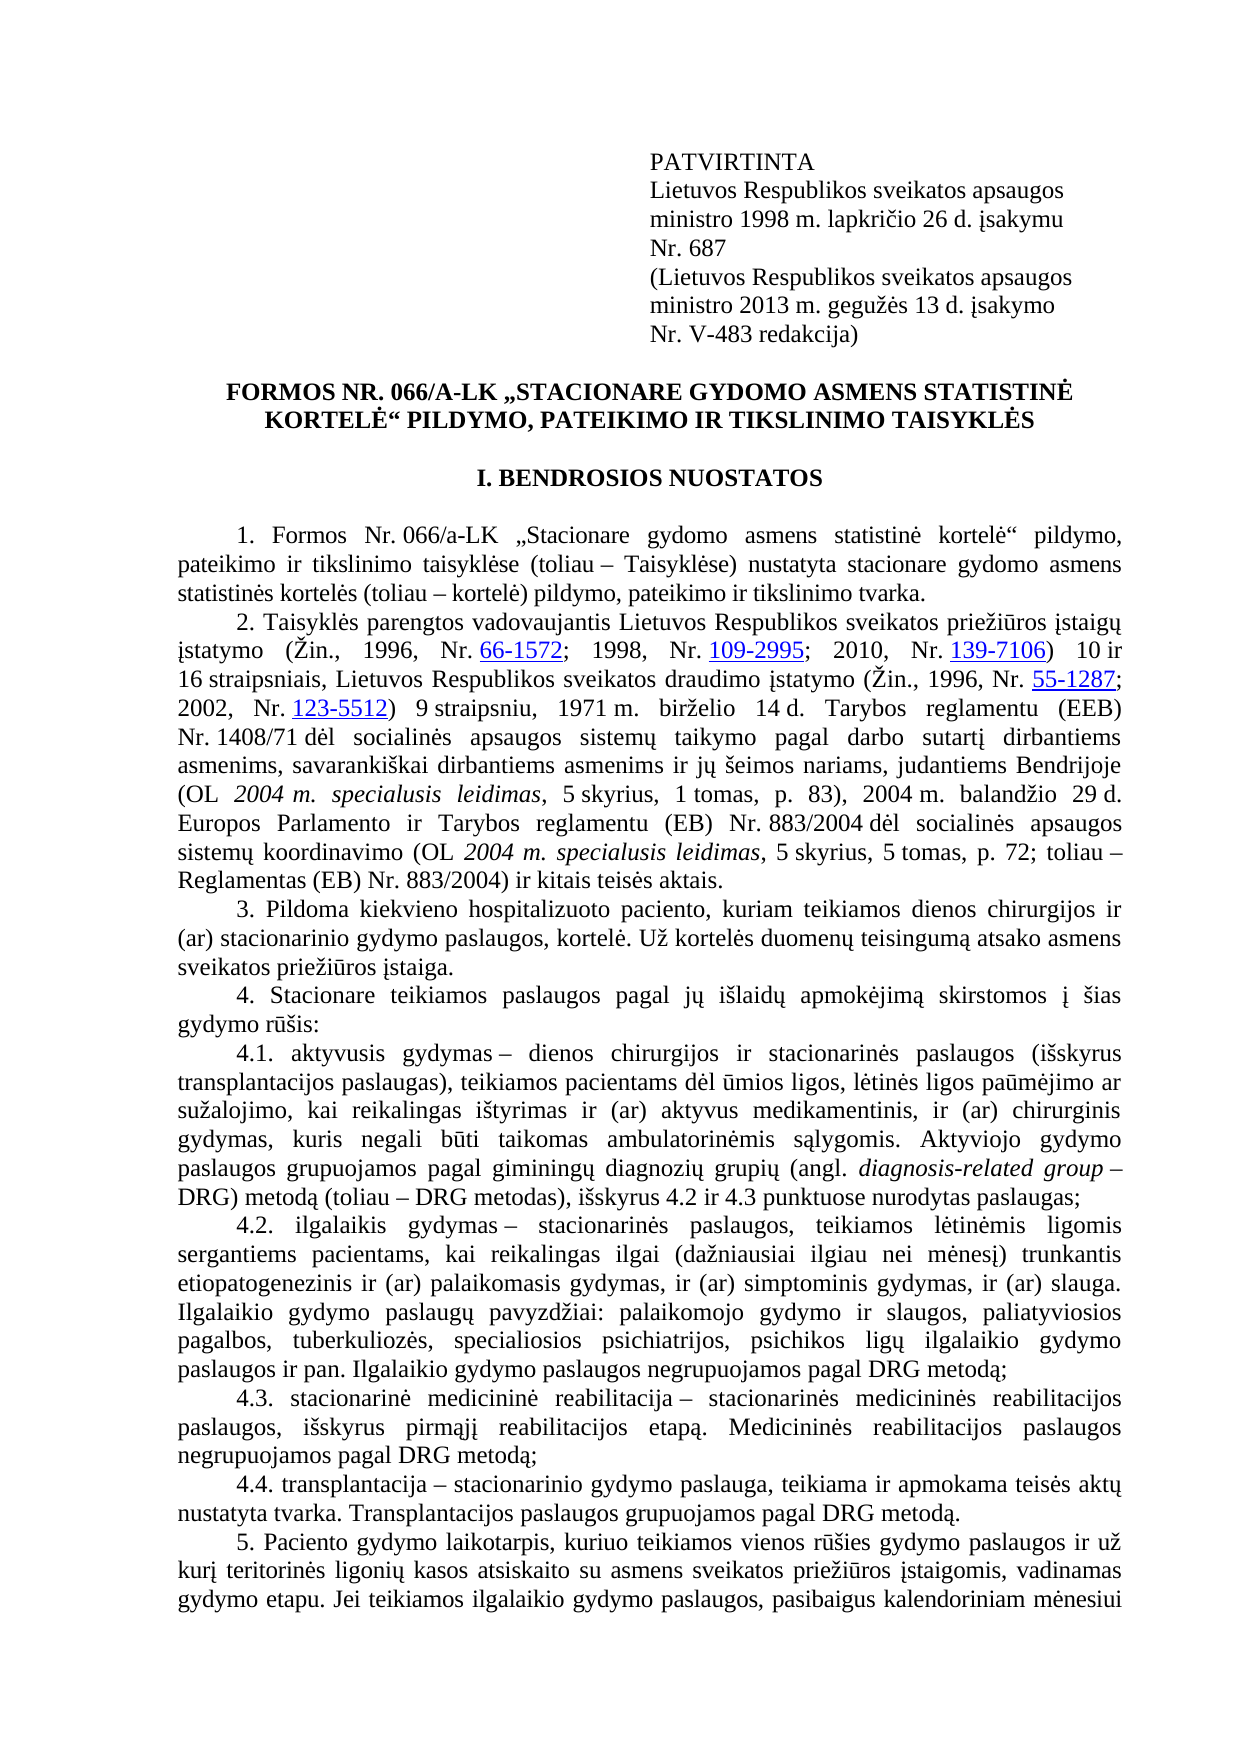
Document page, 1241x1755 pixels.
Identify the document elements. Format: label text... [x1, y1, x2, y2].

text 3. Pildoma kiekvieno hospitalizuoto paciento, kuriam teikiamos dienos chirurgijos ir (ar) stacionarinio gydymo paslaugos, kortelė. Už kortelės duomenų teisingumą atsako asmens sveikatos priežiūros įstaiga. [177, 894, 1122, 981]
text 5. Paciento gydymo laikotarpis, kuriuo teikiamos vienos rūšies gydymo paslaugos ir už kurį teritorinės ligonių kasos atsiskaito su asmens sveikatos priežiūros įstaigomis, vadinamas gydymo etapu. Jei teikiamos ilgalaikio gydymo paslaugos, pasibaigus kalendoriniam mėnesiui [177, 1527, 1122, 1613]
text PATVIRTINTA [649, 147, 1122, 176]
text 4.2. ilgalaikis gydymas – stacionarinės paslaugos, teikiamos lėtinėmis ligomis sergantiems pacientams, kai reikalingas ilgai (dažniausiai ilgiau nei mėnesį) trunkantis etiopatogenezinis ir (ar) palaikomasis gydymas, ir (ar) simptominis gydymas, ir (ar) slauga. Ilgalaikio gydymo paslaugų pavyzdžiai: palaikomojo gydymo ir slaugos, paliatyviosios pagalbos, tuberkuliozės, specialiosios psichiatrijos, psichikos ligų ilgalaikio gydymo paslaugos ir pan. Ilgalaikio gydymo paslaugos negrupuojamos pagal DRG metodą; [177, 1211, 1122, 1383]
text 1. Formos Nr. 066/a-LK „Stacionare gydomo asmens statistinė kortelė“ pildymo, pateikimo ir tikslinimo taisyklėse (toliau – Taisyklėse) nustatyta stacionare gydomo asmens statistinės kortelės (toliau – kortelė) pildymo, pateikimo ir tikslinimo tvarka. [177, 521, 1122, 607]
text (Lietuvos Respublikos sveikatos apsaugos ministro 2013 m. gegužės 13 d. įsakymo Nr. V-483 redakcija) [649, 262, 1122, 348]
text 4. Stacionare teikiamos paslaugos pagal jų išlaidų apmokėjimą skirstomos į šias gydymo rūšis: [177, 981, 1122, 1038]
text Lietuvos Respublikos sveikatos apsaugos ministro 1998 m. lapkričio 26 d. įsakymu Nr. 687 [649, 176, 1122, 262]
text 4.1. aktyvusis gydymas – dienos chirurgijos ir stacionarinės paslaugos (išskyrus transplantacijos paslaugas), teikiamos pacientams dėl ūmios ligos, lėtinės ligos paūmėjimo ar sužalojimo, kai reikalingas ištyrimas ir (ar) aktyvus medikamentinis, ir (ar) chirurginis gydymas, kuris negali būti taikomas ambulatorinėmis sąlygomis. Aktyviojo gydymo paslaugos grupuojamos pagal giminingų diagnozių grupių (angl. diagnosis-related group – DRG) metodą (toliau – DRG metodas), išskyrus 4.2 ir 4.3 punktuose nurodytas paslaugas; [177, 1038, 1122, 1211]
text FORMOS Nr. 066/A-LK „STACIONARE GYDOMO ASMENS STATISTINĖ KORTELĖ“ PILDYMO, PATEIKIMO IR TIKSLINIMO TAISYKLĖS [177, 377, 1122, 434]
text 2. Taisyklės parengtos vadovaujantis Lietuvos Respublikos sveikatos priežiūros įstaigų įstatymo (Žin., 1996, Nr. 66-1572; 1998, Nr. 109-2995; 2010, Nr. 139-7106) 10 ir 16 straipsniais, Lietuvos Respublikos sveikatos draudimo įstatymo (Žin., 1996, Nr. 55-1287; 2002, Nr. 123-5512) 9 straipsniu, 1971 m. birželio 14 d. Tarybos reglamentu (EEB) Nr. 1408/71 dėl socialinės apsaugos sistemų taikymo pagal darbo sutartį dirbantiems asmenims, savarankiškai dirbantiems asmenims ir jų šeimos nariams, judantiems Bendrijoje (OL 2004 m. specialusis leidimas, 5 skyrius, 1 tomas, p. 83), 2004 m. balandžio 29 d. Europos Parlamento ir Tarybos reglamentu (EB) Nr. 883/2004 dėl socialinės apsaugos sistemų koordinavimo (OL 2004 m. specialusis leidimas, 5 skyrius, 5 tomas, p. 72; toliau – Reglamentas (EB) Nr. 883/2004) ir kitais teisės aktais. [177, 607, 1122, 894]
text I. BENDROSIOS NUOSTATOS [177, 463, 1122, 492]
text 4.4. transplantacija – stacionarinio gydymo paslauga, teikiama ir apmokama teisės aktų nustatyta tvarka. Transplantacijos paslaugos grupuojamos pagal DRG metodą. [177, 1469, 1122, 1527]
text 4.3. stacionarinė medicininė reabilitacija – stacionarinės medicininės reabilitacijos paslaugos, išskyrus pirmąjį reabilitacijos etapą. Medicininės reabilitacijos paslaugos negrupuojamos pagal DRG metodą; [177, 1383, 1122, 1469]
